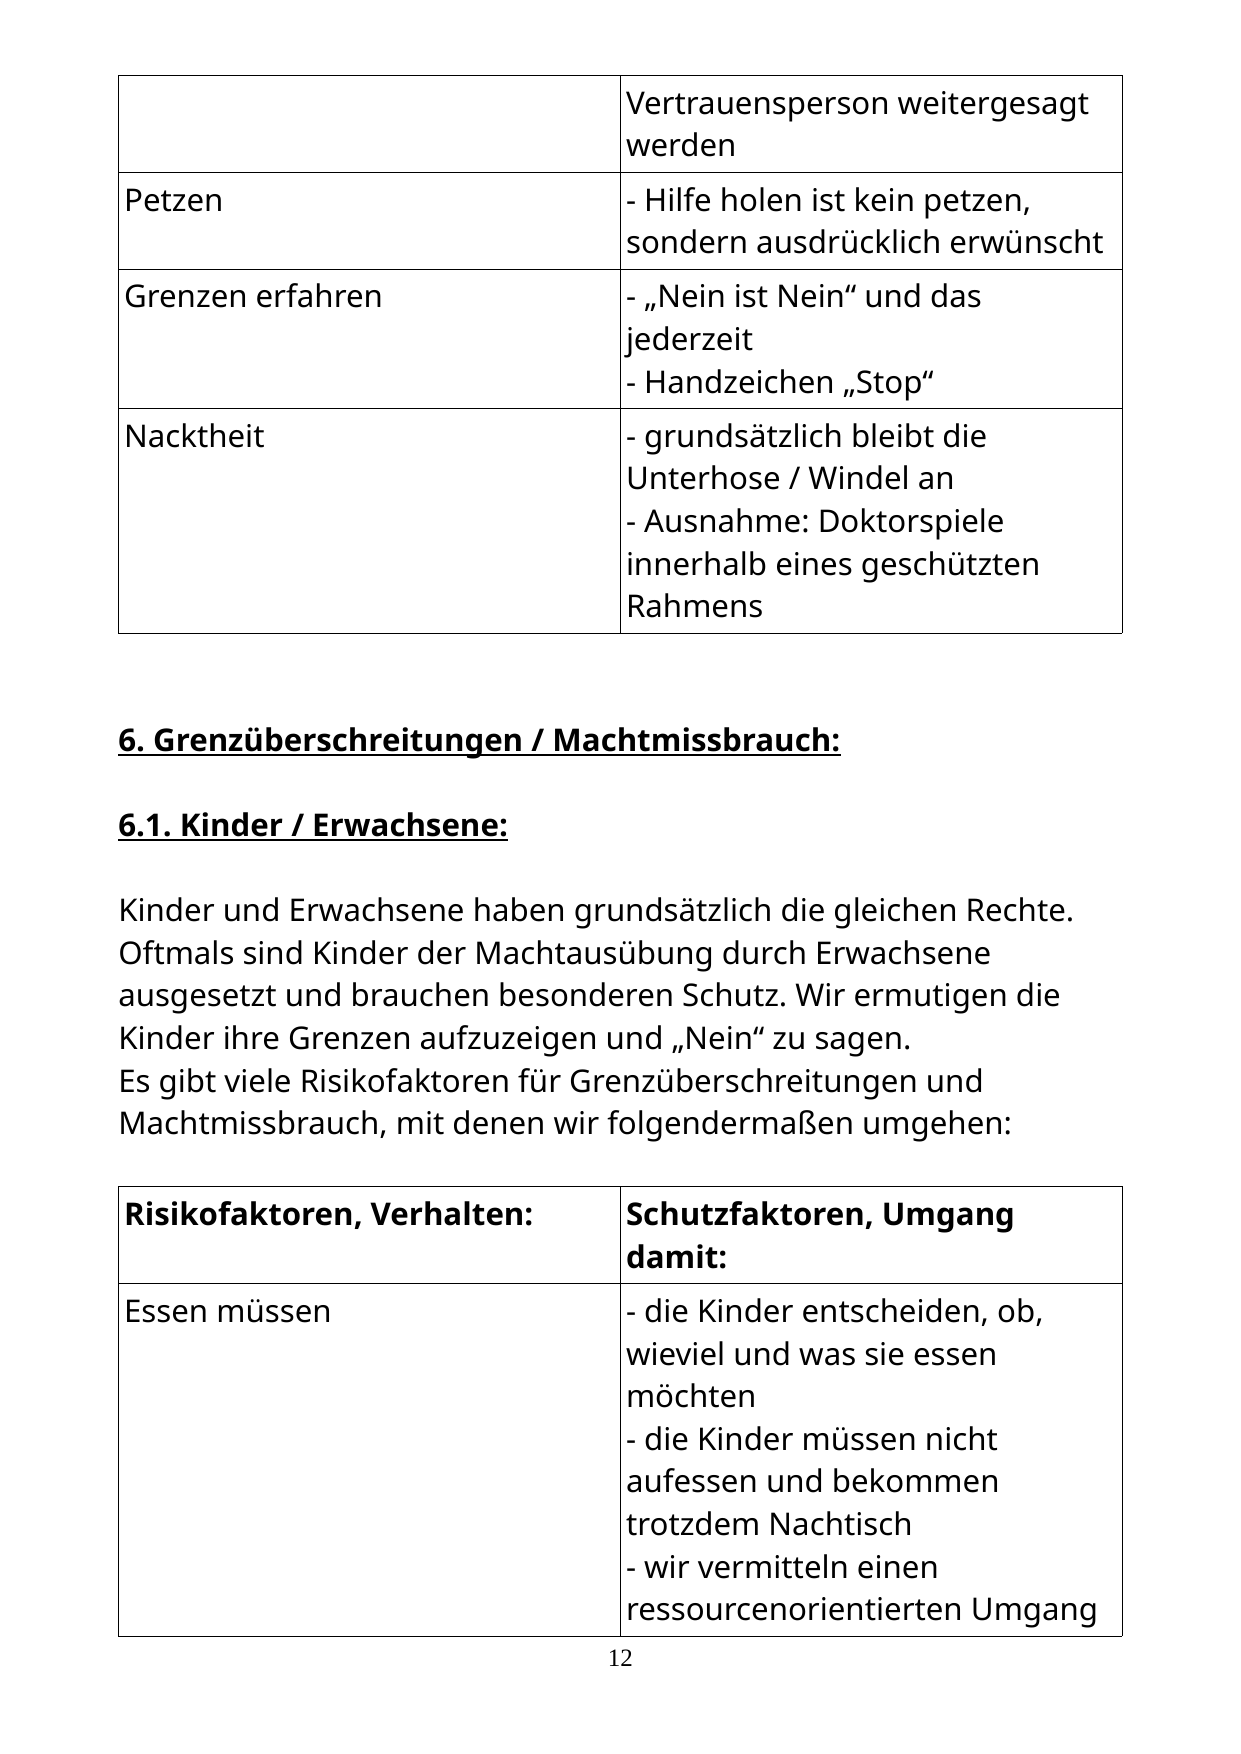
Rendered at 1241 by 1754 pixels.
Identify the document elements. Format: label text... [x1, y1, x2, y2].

table_cell - die Kinder entscheiden, ob, wieviel und was sie essen möchten - die Kinder müssen nicht aufessen und bekommen trotzdem Nachtisch - wir vermitteln einen ressourcenorientierten Umgang [621, 1284, 1122, 1636]
table_header Risikofaktoren, Verhalten: [119, 1187, 620, 1283]
table_header Schutzfaktoren, Umgang damit: [621, 1187, 1122, 1283]
table_cell Grenzen erfahren [119, 270, 620, 408]
table_cell [119, 76, 620, 172]
text 6.1. Kinder / Erwachsene: [118, 803, 1122, 846]
text Es gibt viele Risikofaktoren für Grenzüberschreitungen und Machtmissbrauch, mit denen wir folgendermaßen umgehen: [118, 1059, 1122, 1144]
table_cell - grundsätzlich bleibt die Unterhose / Windel an - Ausnahme: Doktorspiele innerhalb eines geschützten Rahmens [621, 409, 1122, 632]
text Kinder und Erwachsene haben grundsätzlich die gleichen Rechte. Oftmals sind Kinder der Machtausübung durch Erwachsene ausgesetzt und brauchen besonderen Schutz. Wir ermutigen die Kinder ihre Grenzen aufzuzeigen und „Nein“ zu sagen. [118, 888, 1122, 1059]
table_cell - Hilfe holen ist kein petzen, sondern ausdrücklich erwünscht [621, 173, 1122, 268]
table_cell Essen müssen [119, 1284, 620, 1636]
table_cell Vertrauensperson weitergesagt werden [621, 76, 1122, 172]
text 6. Grenzüberschreitungen / Machtmissbrauch: [118, 718, 1122, 760]
table_cell Petzen [119, 173, 620, 268]
table_cell Nacktheit [119, 409, 620, 632]
table_cell - „Nein ist Nein“ und das jederzeit - Handzeichen „Stop“ [621, 270, 1122, 408]
